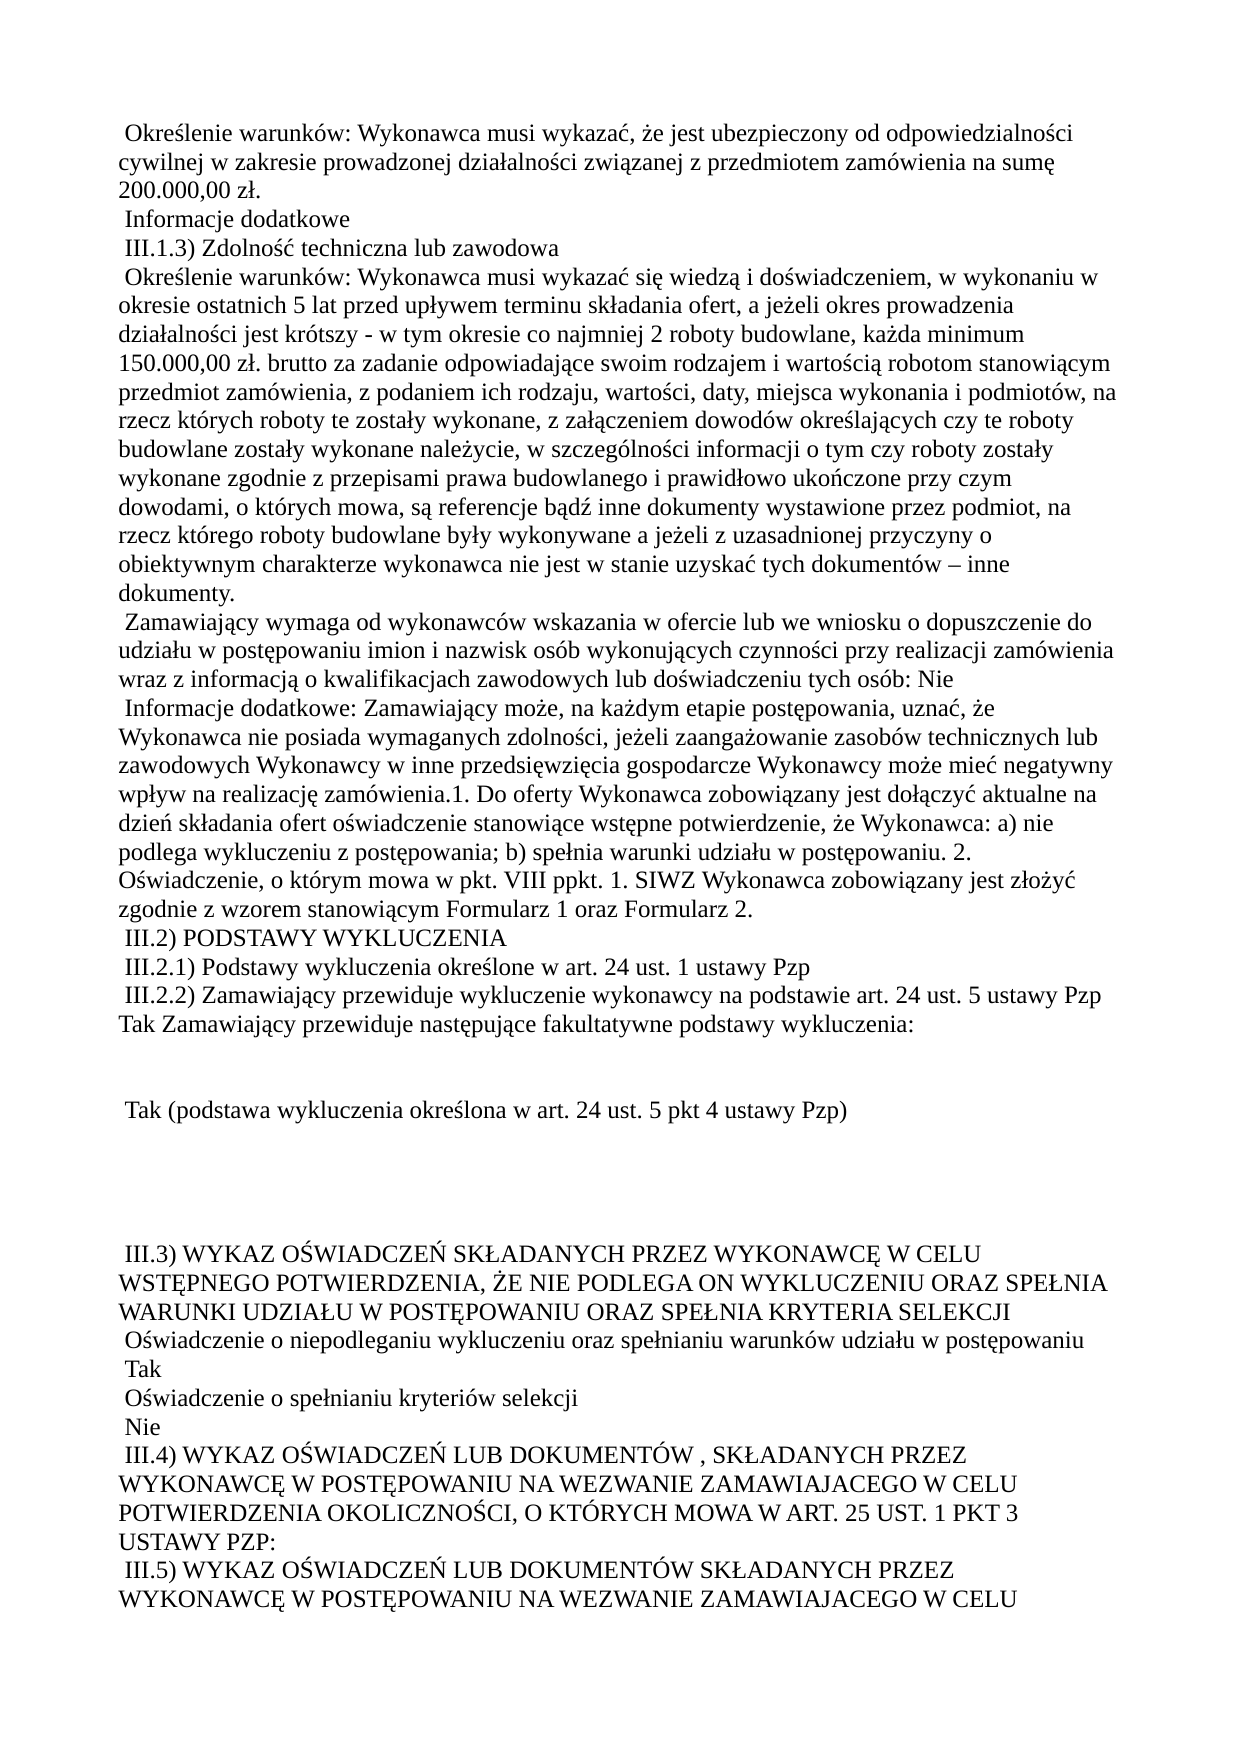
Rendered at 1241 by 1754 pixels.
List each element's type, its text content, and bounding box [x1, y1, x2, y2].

text Tak (podstawa wykluczenia określona w art. 24 ust. 5 pkt 4 ustawy Pzp) [118, 1096, 1122, 1124]
text III.1.3) Zdolność techniczna lub zawodowa [118, 233, 1122, 262]
text III.5) WYKAZ OŚWIADCZEŃ LUB DOKUMENTÓW SKŁADANYCH PRZEZ WYKONAWCĘ W POSTĘPOWANIU NA WEZWANIE ZAMAWIAJACEGO W CELU [118, 1556, 1122, 1613]
text Informacje dodatkowe [118, 204, 1122, 233]
text Określenie warunków: Wykonawca musi wykazać, że jest ubezpieczony od odpowiedzialności cywilnej w zakresie prowadzonej działalności związanej z przedmiotem zamówienia na sumę 200.000,00 zł. [118, 118, 1122, 204]
text III.3) WYKAZ OŚWIADCZEŃ SKŁADANYCH PRZEZ WYKONAWCĘ W CELU WSTĘPNEGO POTWIERDZENIA, ŻE NIE PODLEGA ON WYKLUCZENIU ORAZ SPEŁNIA WARUNKI UDZIAŁU W POSTĘPOWANIU ORAZ SPEŁNIA KRYTERIA SELEKCJI [118, 1239, 1122, 1326]
text Nie [118, 1412, 1122, 1441]
text III.2.2) Zamawiający przewiduje wykluczenie wykonawcy na podstawie art. 24 ust. 5 ustawy Pzp Tak Zamawiający przewiduje następujące fakultatywne podstawy wykluczenia: [118, 981, 1122, 1038]
text III.2) PODSTAWY WYKLUCZENIA [118, 923, 1122, 952]
text Oświadczenie o spełnianiu kryteriów selekcji [118, 1383, 1122, 1412]
text III.4) WYKAZ OŚWIADCZEŃ LUB DOKUMENTÓW , SKŁADANYCH PRZEZ WYKONAWCĘ W POSTĘPOWANIU NA WEZWANIE ZAMAWIAJACEGO W CELU POTWIERDZENIA OKOLICZNOŚCI, O KTÓRYCH MOWA W ART. 25 UST. 1 PKT 3 USTAWY PZP: [118, 1441, 1122, 1556]
text Oświadczenie o niepodleganiu wykluczeniu oraz spełnianiu warunków udziału w postępowaniu [118, 1326, 1122, 1354]
text Informacje dodatkowe: Zamawiający może, na każdym etapie postępowania, uznać, że Wykonawca nie posiada wymaganych zdolności, jeżeli zaangażowanie zasobów technicznych lub zawodowych Wykonawcy w inne przedsięwzięcia gospodarcze Wykonawcy może mieć negatywny wpływ na realizację zamówienia.1. Do oferty Wykonawca zobowiązany jest dołączyć aktualne na dzień składania ofert oświadczenie stanowiące wstępne potwierdzenie, że Wykonawca: a) nie podlega wykluczeniu z postępowania; b) spełnia warunki udziału w postępowaniu. 2. Oświadczenie, o którym mowa w pkt. VIII ppkt. 1. SIWZ Wykonawca zobowiązany jest złożyć zgodnie z wzorem stanowiącym Formularz 1 oraz Formularz 2. [118, 693, 1122, 923]
text III.2.1) Podstawy wykluczenia określone w art. 24 ust. 1 ustawy Pzp [118, 952, 1122, 981]
text Określenie warunków: Wykonawca musi wykazać się wiedzą i doświadczeniem, w wykonaniu w okresie ostatnich 5 lat przed upływem terminu składania ofert, a jeżeli okres prowadzenia działalności jest krótszy - w tym okresie co najmniej 2 roboty budowlane, każda minimum 150.000,00 zł. brutto za zadanie odpowiadające swoim rodzajem i wartością robotom stanowiącym przedmiot zamówienia, z podaniem ich rodzaju, wartości, daty, miejsca wykonania i podmiotów, na rzecz których roboty te zostały wykonane, z załączeniem dowodów określających czy te roboty budowlane zostały wykonane należycie, w szczególności informacji o tym czy roboty zostały wykonane zgodnie z przepisami prawa budowlanego i prawidłowo ukończone przy czym dowodami, o których mowa, są referencje bądź inne dokumenty wystawione przez podmiot, na rzecz którego roboty budowlane były wykonywane a jeżeli z uzasadnionej przyczyny o obiektywnym charakterze wykonawca nie jest w stanie uzyskać tych dokumentów – inne dokumenty. [118, 262, 1122, 607]
text Tak [118, 1354, 1122, 1383]
text Zamawiający wymaga od wykonawców wskazania w ofercie lub we wniosku o dopuszczenie do udziału w postępowaniu imion i nazwisk osób wykonujących czynności przy realizacji zamówienia wraz z informacją o kwalifikacjach zawodowych lub doświadczeniu tych osób: Nie [118, 607, 1122, 693]
